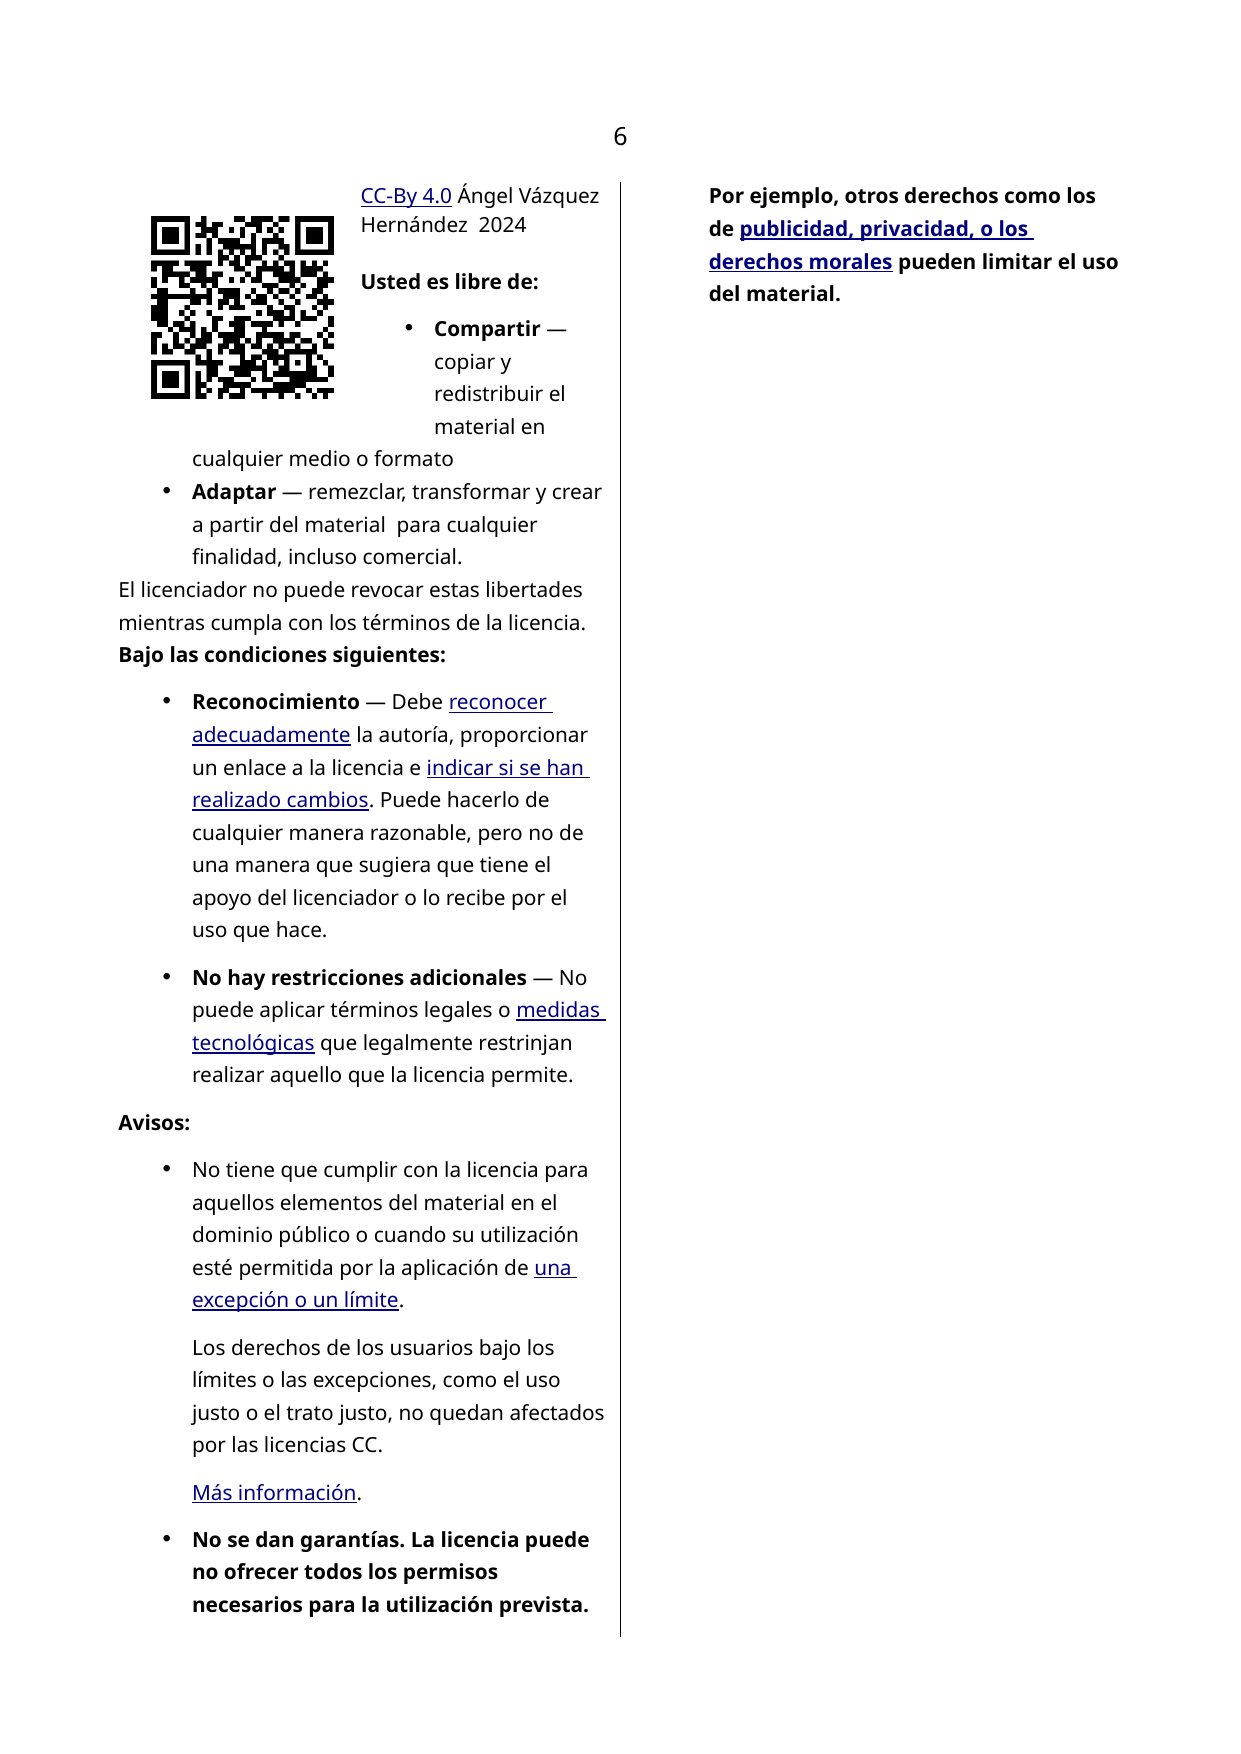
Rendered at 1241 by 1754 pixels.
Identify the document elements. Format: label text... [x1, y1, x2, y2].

list Adaptar — remezclar, transformar y crear a partir del material para cualquier finalidad, incluso comercial. [162, 477, 605, 571]
list Por ejemplo, otros derechos como los de publicidad, privacidad, o los derechos morales pueden limitar el uso del material. [679, 182, 1122, 308]
text Usted es libre de: [361, 267, 605, 295]
list No se dan garantías. La licencia puede no ofrecer todos los permisos necesarios para la utilización prevista. [162, 1525, 605, 1618]
text Bajo las condiciones siguientes: [118, 640, 605, 669]
picture [124, 189, 361, 426]
list No hay restricciones adicionales — No puede aplicar términos legales o medidas tecnológicas que legalmente restrinjan realizar aquello que la licencia permite. [162, 963, 605, 1089]
text El licenciador no puede revocar estas libertades mientras cumpla con los términos de la licencia. [118, 575, 605, 636]
list Compartir — copiar y redistribuir el material en cualquier medio o formato [162, 314, 605, 473]
list Los derechos de los usuarios bajo los límites o las excepciones, como el uso justo o el trato justo, no quedan afectados por las licencias CC. [162, 1333, 605, 1459]
list Reconocimiento — Debe reconocer adecuadamente la autoría, proporcionar un enlace a la licencia e indicar si se han realizado cambios. Puede hacerlo de cualquier manera razonable, pero no de una manera que sugiera que tiene el apoyo del licenciador o lo recibe por el uso que hace. [162, 687, 605, 944]
text CC-By 4.0 Ángel Vázquez Hernández 2024 [118, 182, 605, 238]
text Avisos: [118, 1108, 605, 1136]
list No tiene que cumplir con la licencia para aquellos elementos del material en el dominio público o cuando su utilización esté permitida por la aplicación de una excepción o un límite. [162, 1155, 605, 1314]
list Más información. [162, 1478, 605, 1506]
